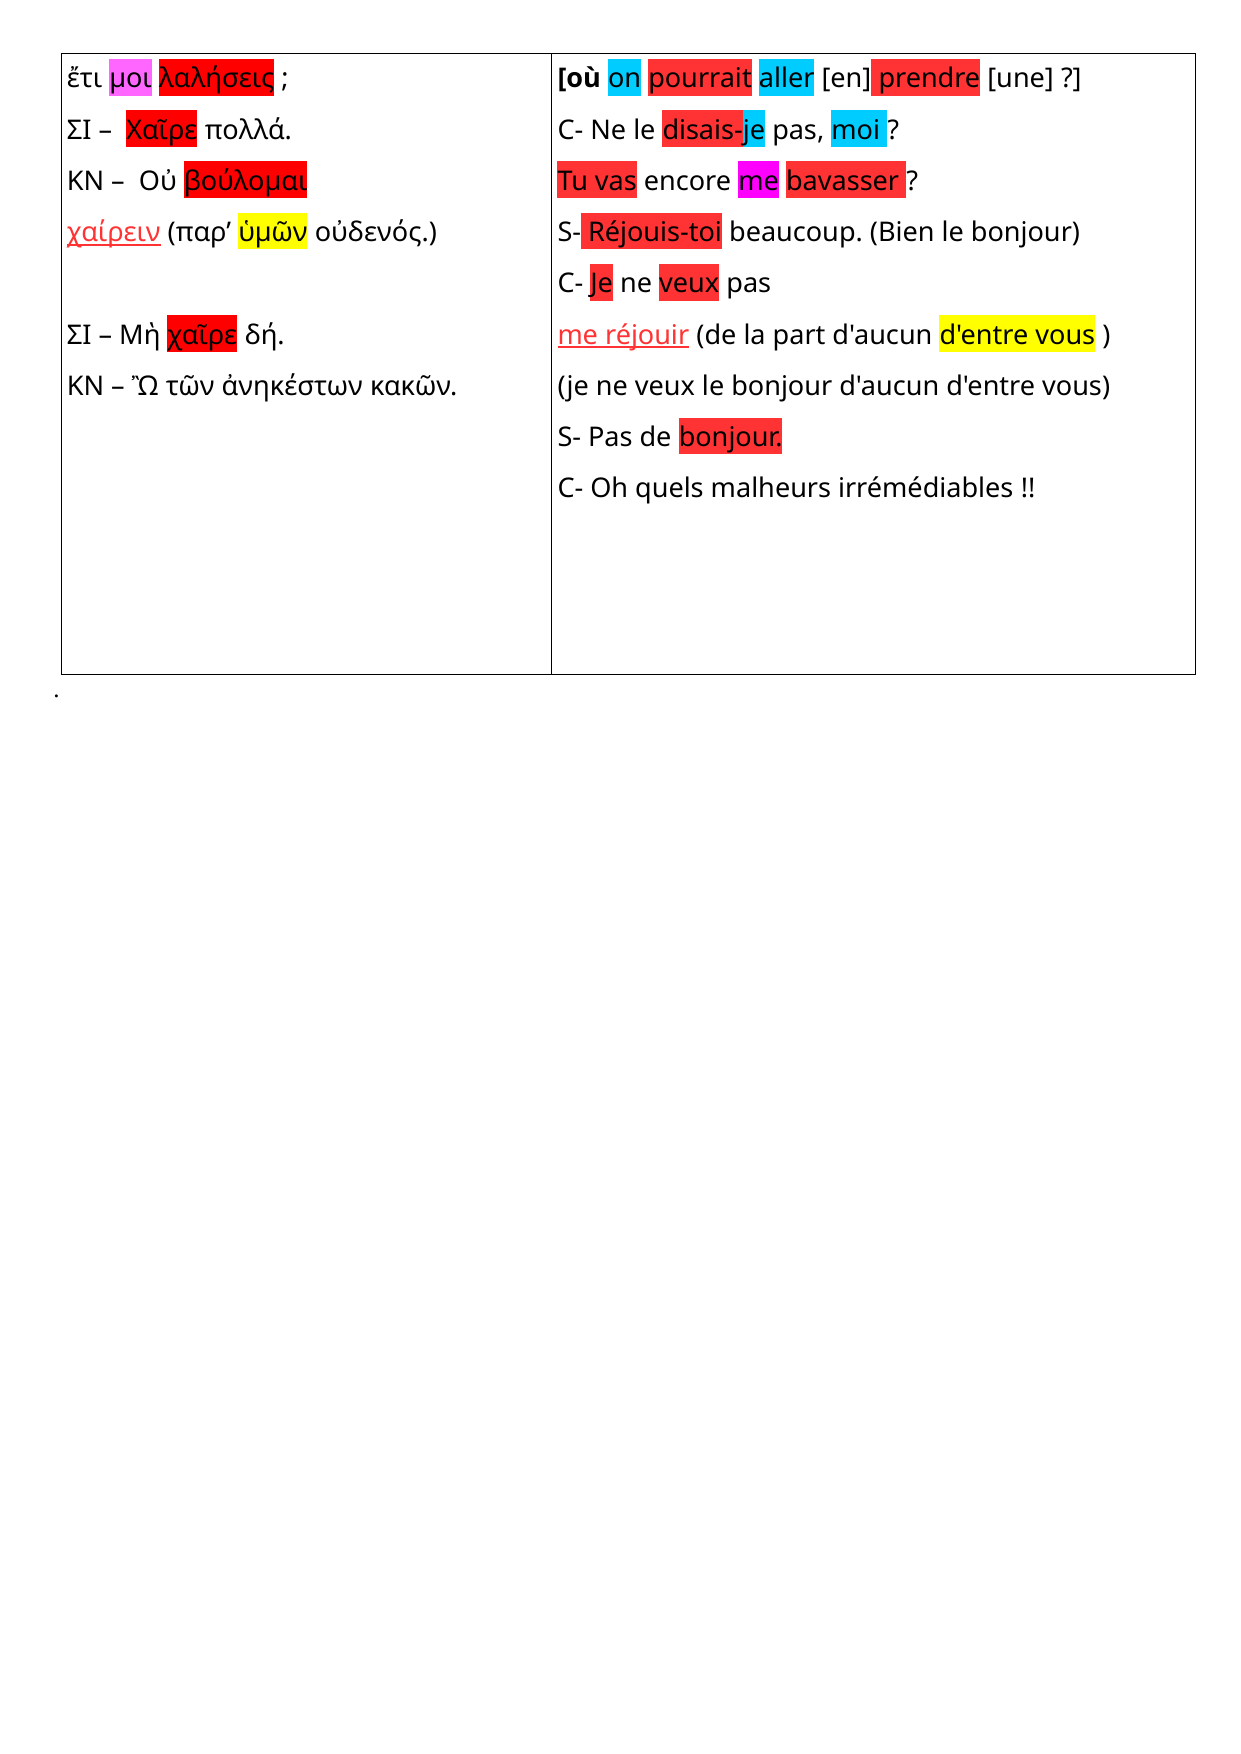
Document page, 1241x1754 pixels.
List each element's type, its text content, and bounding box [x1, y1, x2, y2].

table_header [où on pourrait aller [en] prendre [une] ?] C- Ne le disais-je pas, moi ? Tu vas encore me bavasser ? S- Réjouis-toi beaucoup. (Bien le bonjour) C- Je ne veux pas me réjouir (de la part d'aucun d'entre vous ) (je ne veux le bonjour d'aucun d'entre vous) S- Pas de bonjour. C- Oh quels malheurs irrémédiables !! [552, 54, 1195, 674]
table_header ἔτι μοι λαλήσεις ; ΣΙ – Χαῖρε πολλά. ΚΝ – Οὐ βούλομαι χαίρειν (παρ’ ὑμῶν οὐδενός.) ΣΙ – Μὴ χαῖρε δή. ΚΝ – Ὢ τῶν ἀνηκέστων κακῶν. [62, 54, 551, 674]
text . [53, 674, 1187, 703]
